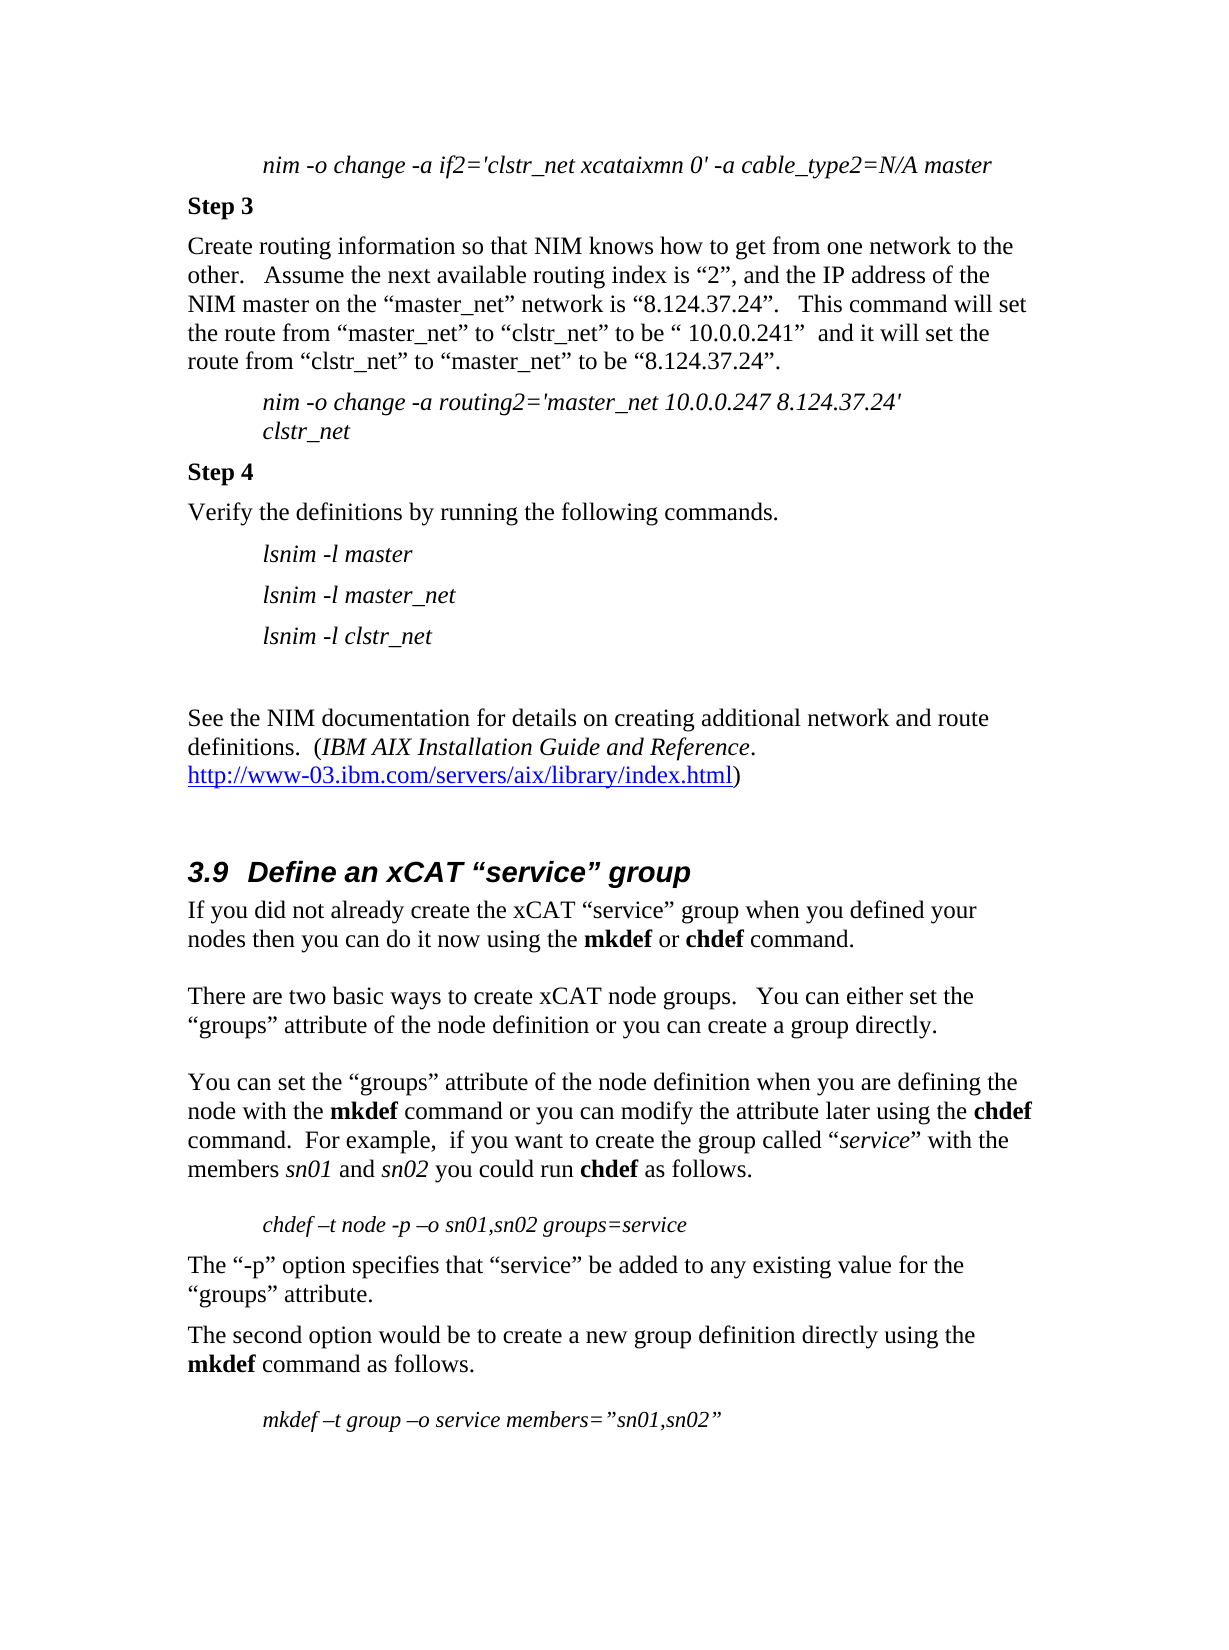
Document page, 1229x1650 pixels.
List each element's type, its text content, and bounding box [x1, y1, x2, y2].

text Verify the definitions by running the following commands. [187, 497, 1041, 526]
text nim -o change -a if2='clstr_net xcataixmn 0' -a cable_type2=N/A master [187, 150, 1041, 179]
text lsnim -l master_net [262, 580, 1041, 609]
text lsnim -l master [262, 539, 1041, 567]
text nim -o change -a routing2='master_net 10.0.0.247 8.124.37.24' clstr_net [187, 387, 1041, 445]
text Step 3 [187, 191, 1041, 219]
list There are two basic ways to create xCAT node groups. You can either set the “groups” attribute of the node definition or you can create a group directly. [150, 981, 1041, 1039]
text The “-p” option specifies that “service” be added to any existing value for the “groups” attribute. [187, 1250, 1041, 1307]
text Step 4 [187, 457, 1041, 485]
list The second option would be to create a new group definition directly using the mkdef command as follows. [150, 1320, 1041, 1377]
text chdef –t node -p –o sn01,sn02 groups=service [187, 1211, 1041, 1237]
list You can set the “groups” attribute of the node definition when you are defining the node with the mkdef command or you can modify the attribute later using the chdef command. For example, if you want to create the group called “service” with the members sn01 and sn02 you could run chdef as follows. [187, 1067, 1041, 1182]
text lsnim -l clstr_net [262, 621, 1041, 650]
text If you did not already create the xCAT “service” group when you defined your nodes then you can do it now using the mkdef or chdef command. [187, 895, 1041, 952]
text mkdef –t group –o service members=”sn01,sn02” [187, 1406, 1041, 1433]
text Create routing information so that NIM knows how to get from one network to the other. Assume the next available routing index is “2”, and the IP address of the NIM master on the “master_net” network is “8.124.37.24”. This command will set the route from “master_net” to “clstr_net” to be “ 10.0.0.241” and it will set the route from “clstr_net” to “master_net” to be “8.124.37.24”. [187, 231, 1041, 375]
text See the NIM documentation for details on creating additional network and route definitions. (IBM AIX Installation Guide and Reference. http://www-03.ibm.com/servers/aix/library/index.html) [187, 703, 1041, 789]
subtitle Define an xCAT “service” group [187, 855, 1041, 889]
